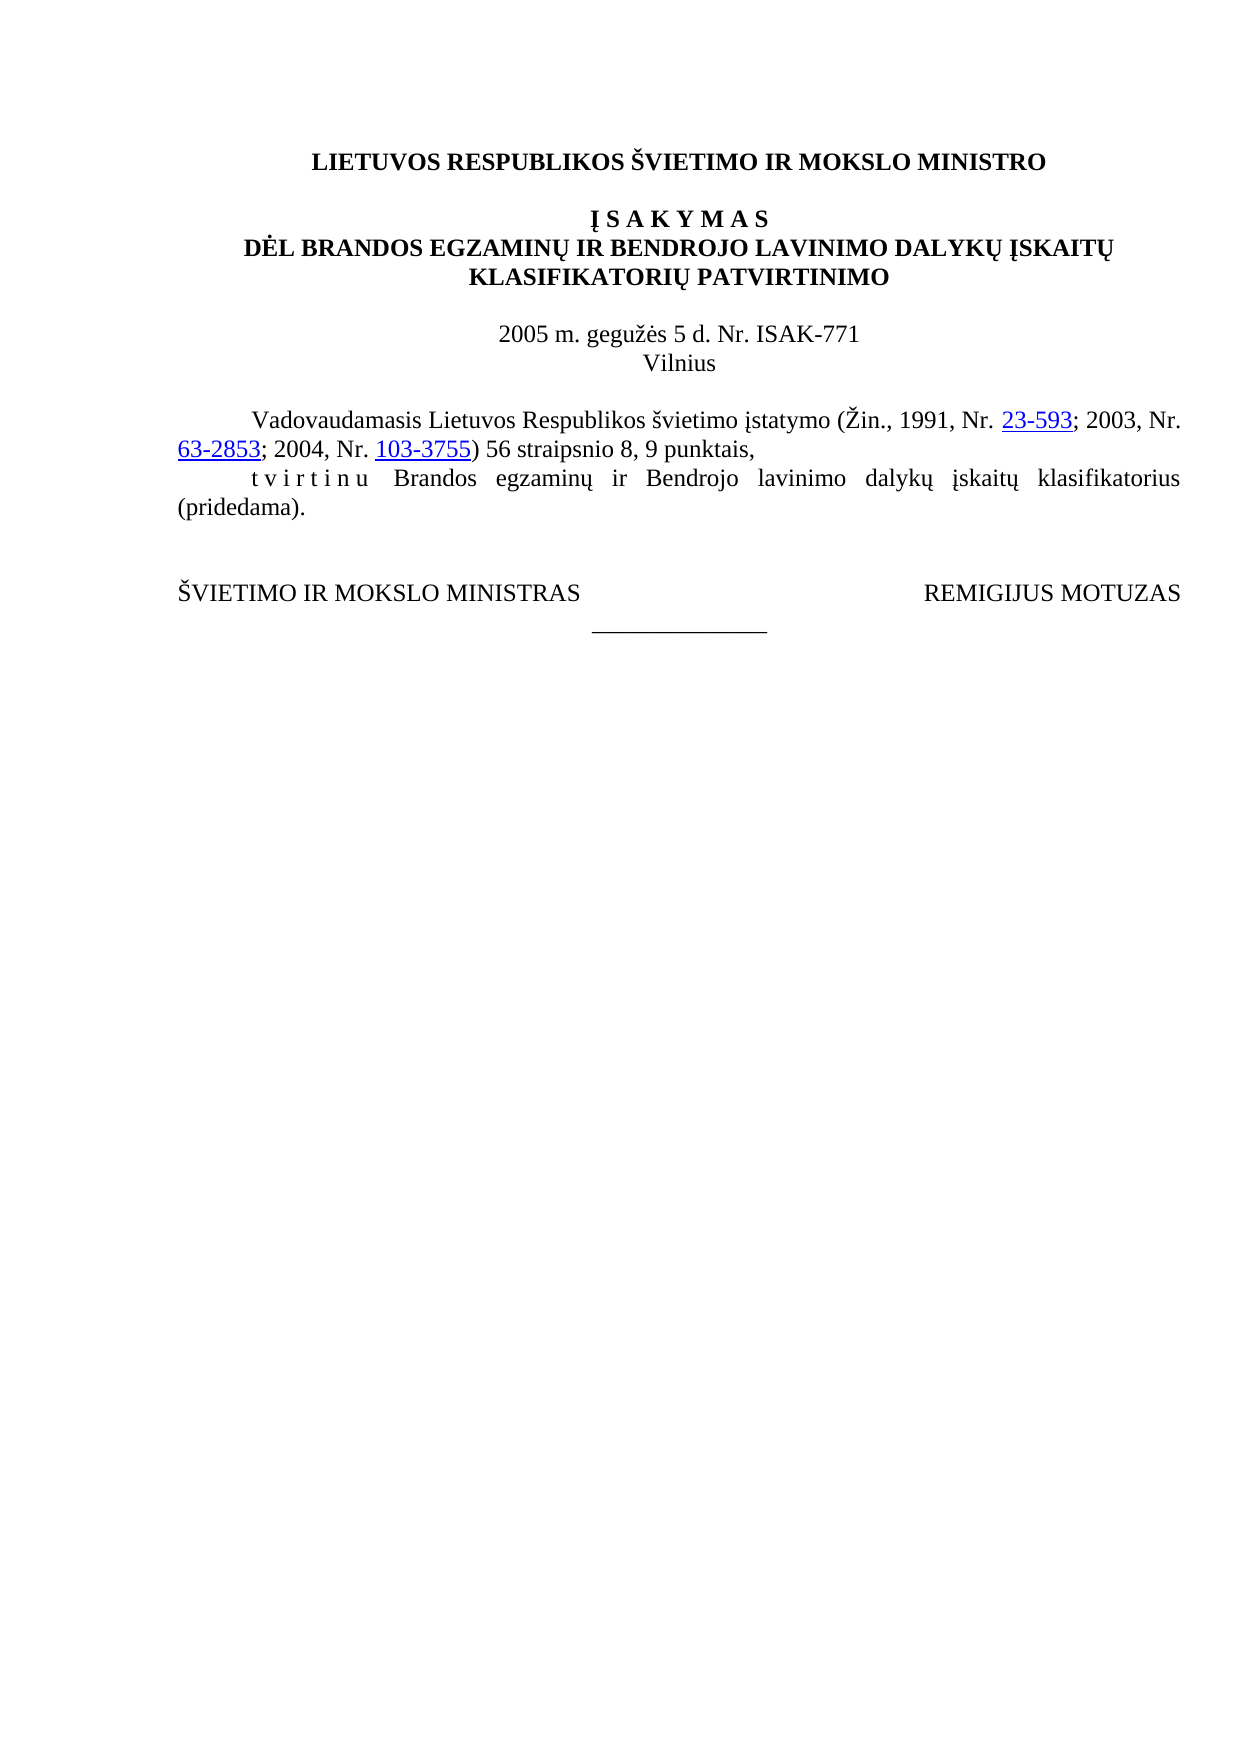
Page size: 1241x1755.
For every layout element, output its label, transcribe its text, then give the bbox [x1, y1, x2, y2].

text DĖL BRANDOS EGZAMINŲ IR BENDROJO LAVINIMO DALYKŲ ĮSKAITŲ KLASIFIKATORIŲ PATVIRTINIMO [177, 233, 1181, 291]
text ŠVIETIMO IR MOKSLO MINISTRAS REMIGIJUS MOTUZAS [177, 578, 1181, 607]
text Vadovaudamasis Lietuvos Respublikos švietimo įstatymo (Žin., 1991, Nr. 23-593; 2003, Nr. 63-2853; 2004, Nr. 103-3755) 56 straipsnio 8, 9 punktais, [177, 406, 1181, 463]
text Vilnius [177, 348, 1181, 377]
text LIETUVOS RESPUBLIKOS ŠVIETIMO IR MOKSLO MINISTRO [177, 147, 1181, 176]
text 2005 m. gegužės 5 d. Nr. ISAK-771 [177, 319, 1181, 348]
text tvirtinu Brandos egzaminų ir Bendrojo lavinimo dalykų įskaitų klasifikatorius (pridedama). [177, 463, 1181, 521]
text ______________ [177, 607, 1181, 636]
text Į S A K Y M A S [177, 204, 1181, 233]
